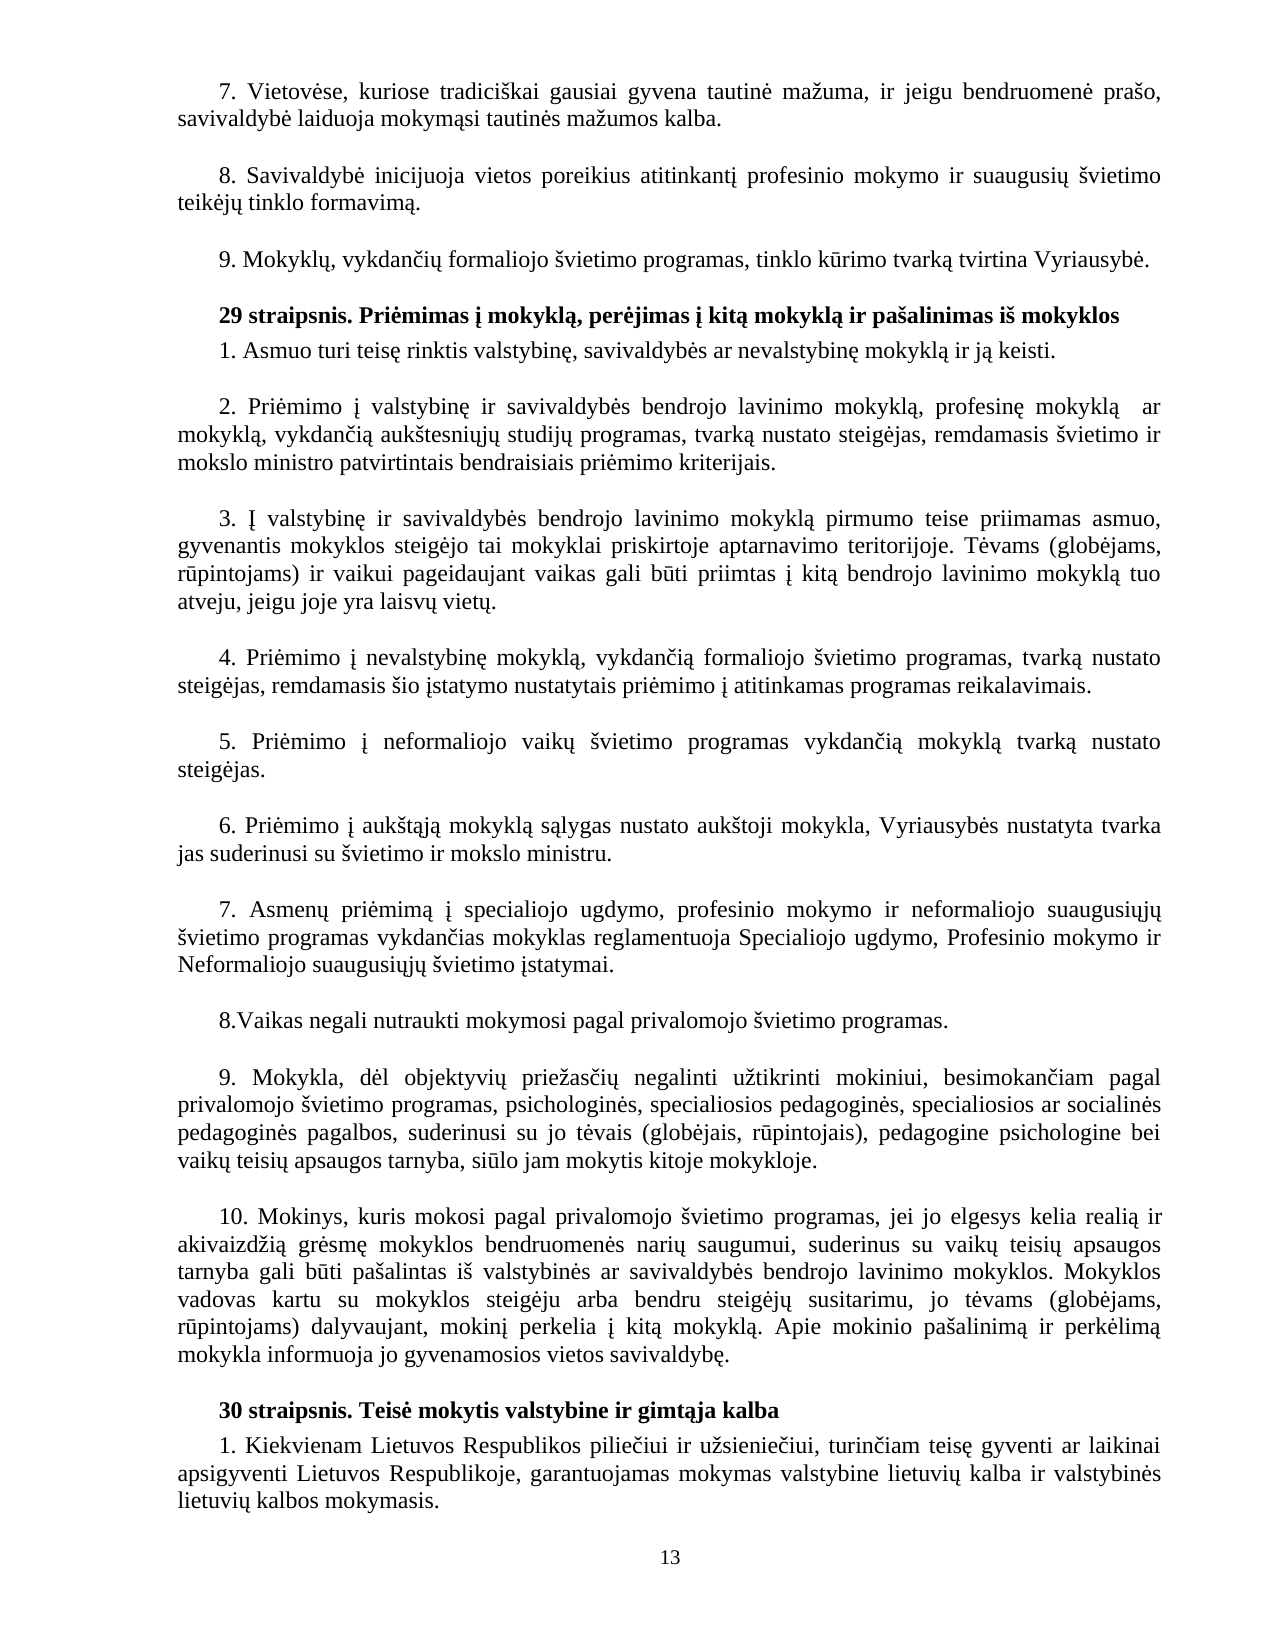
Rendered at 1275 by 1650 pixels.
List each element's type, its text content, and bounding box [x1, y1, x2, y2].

text 9. Mokyklų, vykdančių formaliojo švietimo programas, tinklo kūrimo tvarką tvirtina Vyriausybė. [177, 245, 1163, 272]
text 10. Mokinys, kuris mokosi pagal privalomojo švietimo programas, jei jo elgesys kelia realią ir akivaizdžią grėsmę mokyklos bendruomenės narių saugumui, suderinus su vaikų teisių apsaugos tarnyba gali būti pašalintas iš valstybinės ar savivaldybės bendrojo lavinimo mokyklos. Mokyklos vadovas kartu su mokyklos steigėju arba bendru steigėjų susitarimu, jo tėvams (globėjams, rūpintojams) dalyvaujant, mokinį perkelia į kitą mokyklą. Apie mokinio pašalinimą ir perkėlimą mokykla informuoja jo gyvenamosios vietos savivaldybę. [177, 1202, 1163, 1368]
text 30 straipsnis. Teisė mokytis valstybine ir gimtąja kalba [177, 1396, 1163, 1424]
text 1. Asmuo turi teisę rinktis valstybinę, savivaldybės ar nevalstybinę mokyklą ir ją keisti. [177, 336, 1163, 363]
text 8.Vaikas negali nutraukti mokymosi pagal privalomojo švietimo programas. [177, 1006, 1163, 1034]
text 1. Kiekvienam Lietuvos Respublikos piliečiui ir užsieniečiui, turinčiam teisę gyventi ar laikinai apsigyventi Lietuvos Respublikoje, garantuojamas mokymas valstybine lietuvių kalba ir valstybinės lietuvių kalbos mokymasis. [177, 1431, 1163, 1514]
text 5. Priėmimo į neformaliojo vaikų švietimo programas vykdančią mokyklą tvarką nustato steigėjas. [177, 727, 1163, 782]
text 4. Priėmimo į nevalstybinę mokyklą, vykdančią formaliojo švietimo programas, tvarką nustato steigėjas, remdamasis šio įstatymo nustatytais priėmimo į atitinkamas programas reikalavimais. [177, 643, 1163, 698]
text 29 straipsnis. Priėmimas į mokyklą, perėjimas į kitą mokyklą ir pašalinimas iš mokyklos [177, 301, 1163, 329]
text 7. Vietovėse, kuriose tradiciškai gausiai gyvena tautinė mažuma, ir jeigu bendruomenė prašo, savivaldybė laiduoja mokymąsi tautinės mažumos kalba. [177, 77, 1163, 132]
text 6. Priėmimo į aukštąją mokyklą sąlygas nustato aukštoji mokykla, Vyriausybės nustatyta tvarka jas suderinusi su švietimo ir mokslo ministru. [177, 811, 1163, 866]
text 8. Savivaldybė inicijuoja vietos poreikius atitinkantį profesinio mokymo ir suaugusių švietimo teikėjų tinklo formavimą. [177, 161, 1163, 216]
text 2. Priėmimo į valstybinę ir savivaldybės bendrojo lavinimo mokyklą, profesinę mokyklą ar mokyklą, vykdančią aukštesniųjų studijų programas, tvarką nustato steigėjas, remdamasis švietimo ir mokslo ministro patvirtintais bendraisiais priėmimo kriterijais. [177, 392, 1163, 475]
text 9. Mokykla, dėl objektyvių priežasčių negalinti užtikrinti mokiniui, besimokančiam pagal privalomojo švietimo programas, psichologinės, specialiosios pedagoginės, specialiosios ar socialinės pedagoginės pagalbos, suderinusi su jo tėvais (globėjais, rūpintojais), pedagogine psichologine bei vaikų teisių apsaugos tarnyba, siūlo jam mokytis kitoje mokykloje. [177, 1063, 1163, 1173]
text 3. Į valstybinę ir savivaldybės bendrojo lavinimo mokyklą pirmumo teise priimamas asmuo, gyvenantis mokyklos steigėjo tai mokyklai priskirtoje aptarnavimo teritorijoje. Tėvams (globėjams, rūpintojams) ir vaikui pageidaujant vaikas gali būti priimtas į kitą bendrojo lavinimo mokyklą tuo atveju, jeigu joje yra laisvų vietų. [177, 504, 1163, 614]
text 7. Asmenų priėmimą į specialiojo ugdymo, profesinio mokymo ir neformaliojo suaugusiųjų švietimo programas vykdančias mokyklas reglamentuoja Specialiojo ugdymo, Profesinio mokymo ir Neformaliojo suaugusiųjų švietimo įstatymai. [177, 895, 1163, 978]
